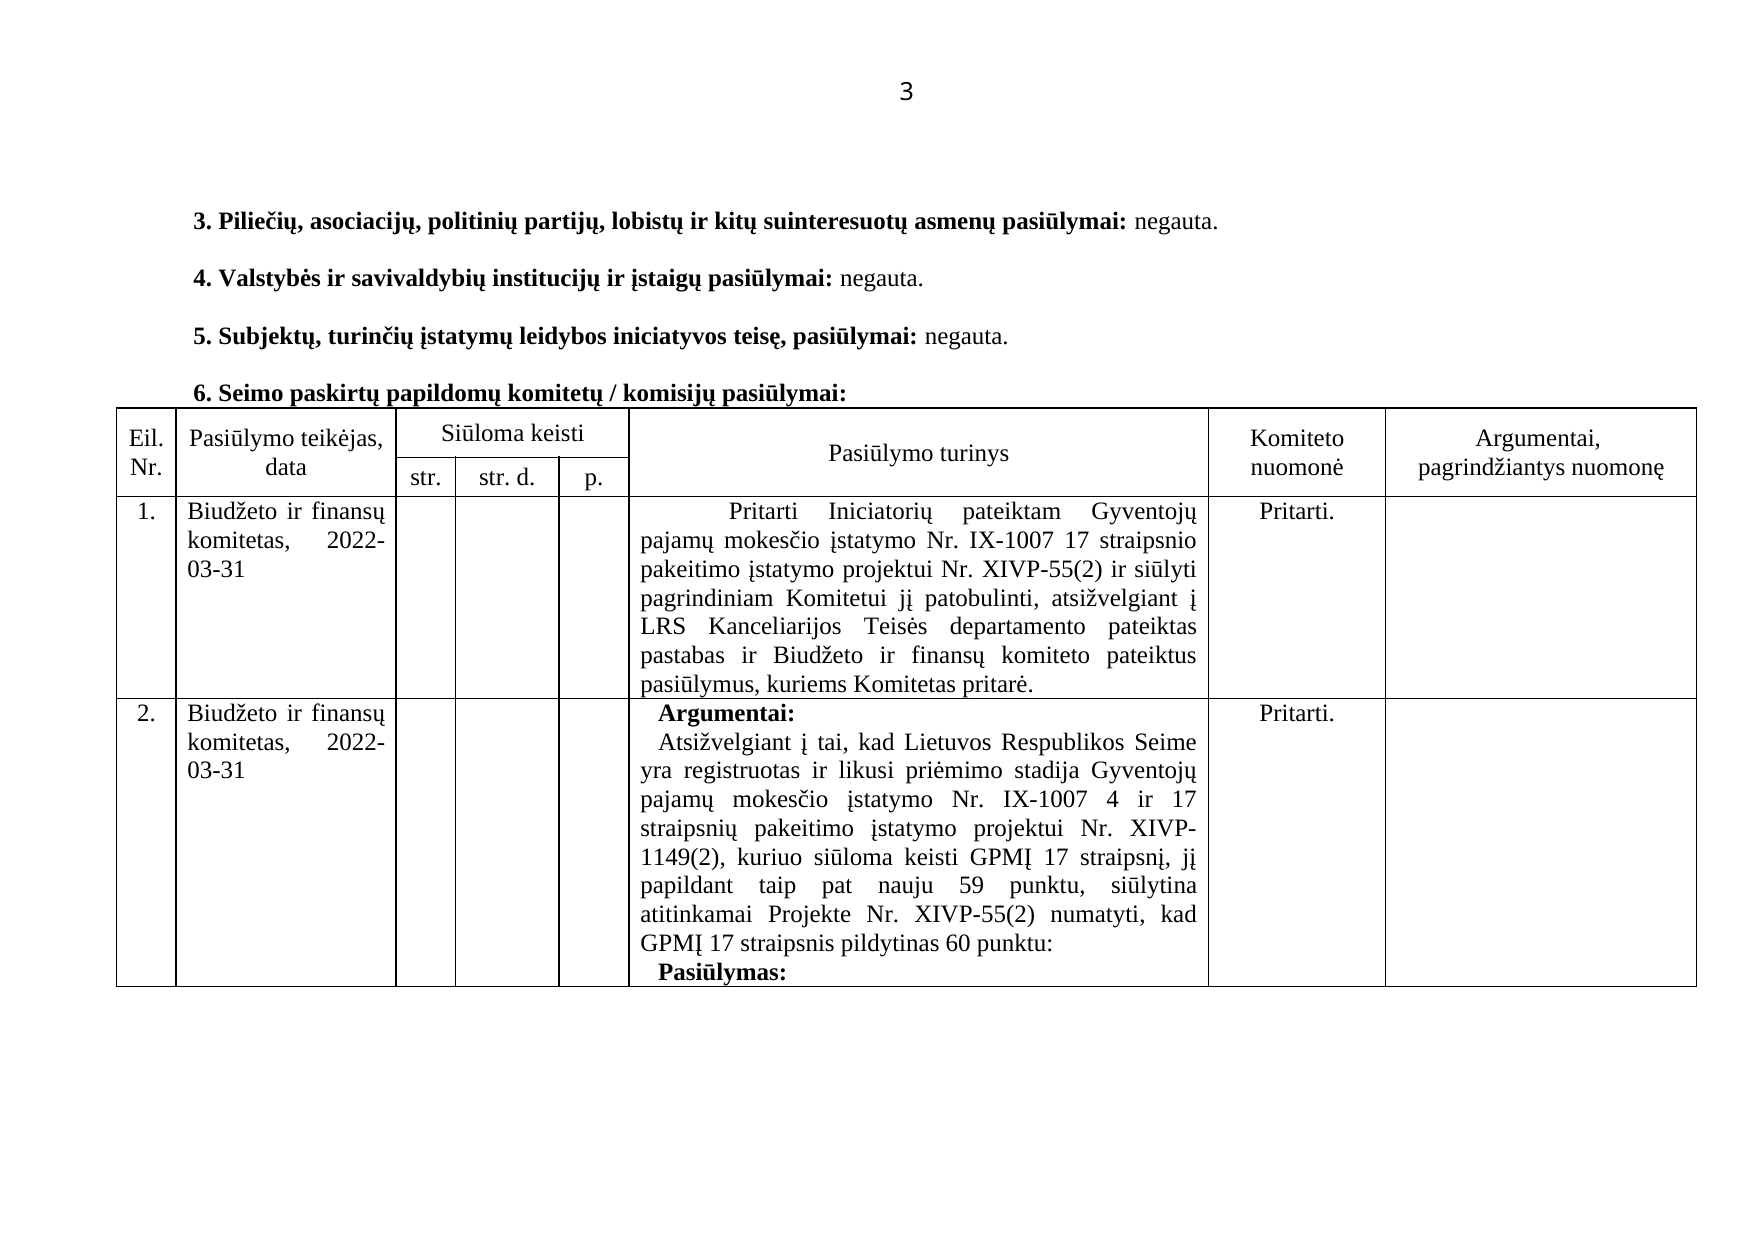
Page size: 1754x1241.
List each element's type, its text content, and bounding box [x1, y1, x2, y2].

table_cell str. [397, 458, 455, 496]
subtitle 6. Seimo paskirtų papildomų komitetų / komisijų pasiūlymai: [118, 378, 1695, 407]
table_cell [397, 497, 455, 698]
table_cell [1386, 497, 1696, 698]
table_header Argumentai, pagrindžiantys nuomonę [1386, 409, 1696, 496]
subtitle 4. Valstybės ir savivaldybių institucijų ir įstaigų pasiūlymai: negauta. [118, 263, 1695, 292]
table_cell [1386, 699, 1696, 986]
table_header Pasiūlymo turinys [630, 409, 1208, 496]
table_cell [560, 699, 628, 986]
table_cell [456, 699, 558, 986]
table_cell Pritarti Iniciatorių pateiktam Gyventojų pajamų mokesčio įstatymo Nr. IX-1007 17 straipsnio pakeitimo įstatymo projektui Nr. XIVP-55(2) ir siūlyti pagrindiniam Komitetui jį patobulinti, atsižvelgiant į LRS Kanceliarijos Teisės departamento pateiktas pastabas ir Biudžeto ir finansų komiteto pateiktus pasiūlymus, kuriems Komitetas pritarė. [630, 497, 1208, 698]
table_cell [397, 699, 455, 986]
table_header Siūloma keisti [397, 409, 628, 456]
table_cell 2. [117, 699, 175, 986]
table_cell Pritarti. [1209, 497, 1385, 698]
table_cell Pritarti. [1209, 699, 1385, 986]
table_header Pasiūlymo teikėjas, data [177, 409, 395, 496]
table_header Eil. Nr. [117, 409, 175, 496]
table_cell 1. [117, 497, 175, 698]
subtitle 3. Piliečių, asociacijų, politinių partijų, lobistų ir kitų suinteresuotų asmenų pasiūlymai: negauta. [118, 206, 1695, 235]
table_cell Biudžeto ir finansų komitetas, 2022-03-31 [177, 497, 395, 698]
table_cell p. [560, 458, 628, 496]
table_cell [560, 497, 628, 698]
subtitle 5. Subjektų, turinčių įstatymų leidybos iniciatyvos teisę, pasiūlymai: negauta. [118, 321, 1695, 350]
table_cell Argumentai: Atsižvelgiant į tai, kad Lietuvos Respublikos Seime yra registruotas ir likusi priėmimo stadija Gyventojų pajamų mokesčio įstatymo Nr. IX-1007 4 ir 17 straipsnių pakeitimo įstatymo projektui Nr. XIVP-1149(2), kuriuo siūloma keisti GPMĮ 17 straipsnį, jį papildant taip pat nauju 59 punktu, siūlytina atitinkamai Projekte Nr. XIVP-55(2) numatyti, kad GPMĮ 17 straipsnis pildytinas 60 punktu: Pasiūlymas: [630, 699, 1208, 986]
table_cell Biudžeto ir finansų komitetas, 2022-03-31 [177, 699, 395, 986]
table_cell [456, 497, 558, 698]
table_cell str. d. [456, 458, 558, 496]
table_header Komiteto nuomonė [1209, 409, 1385, 496]
